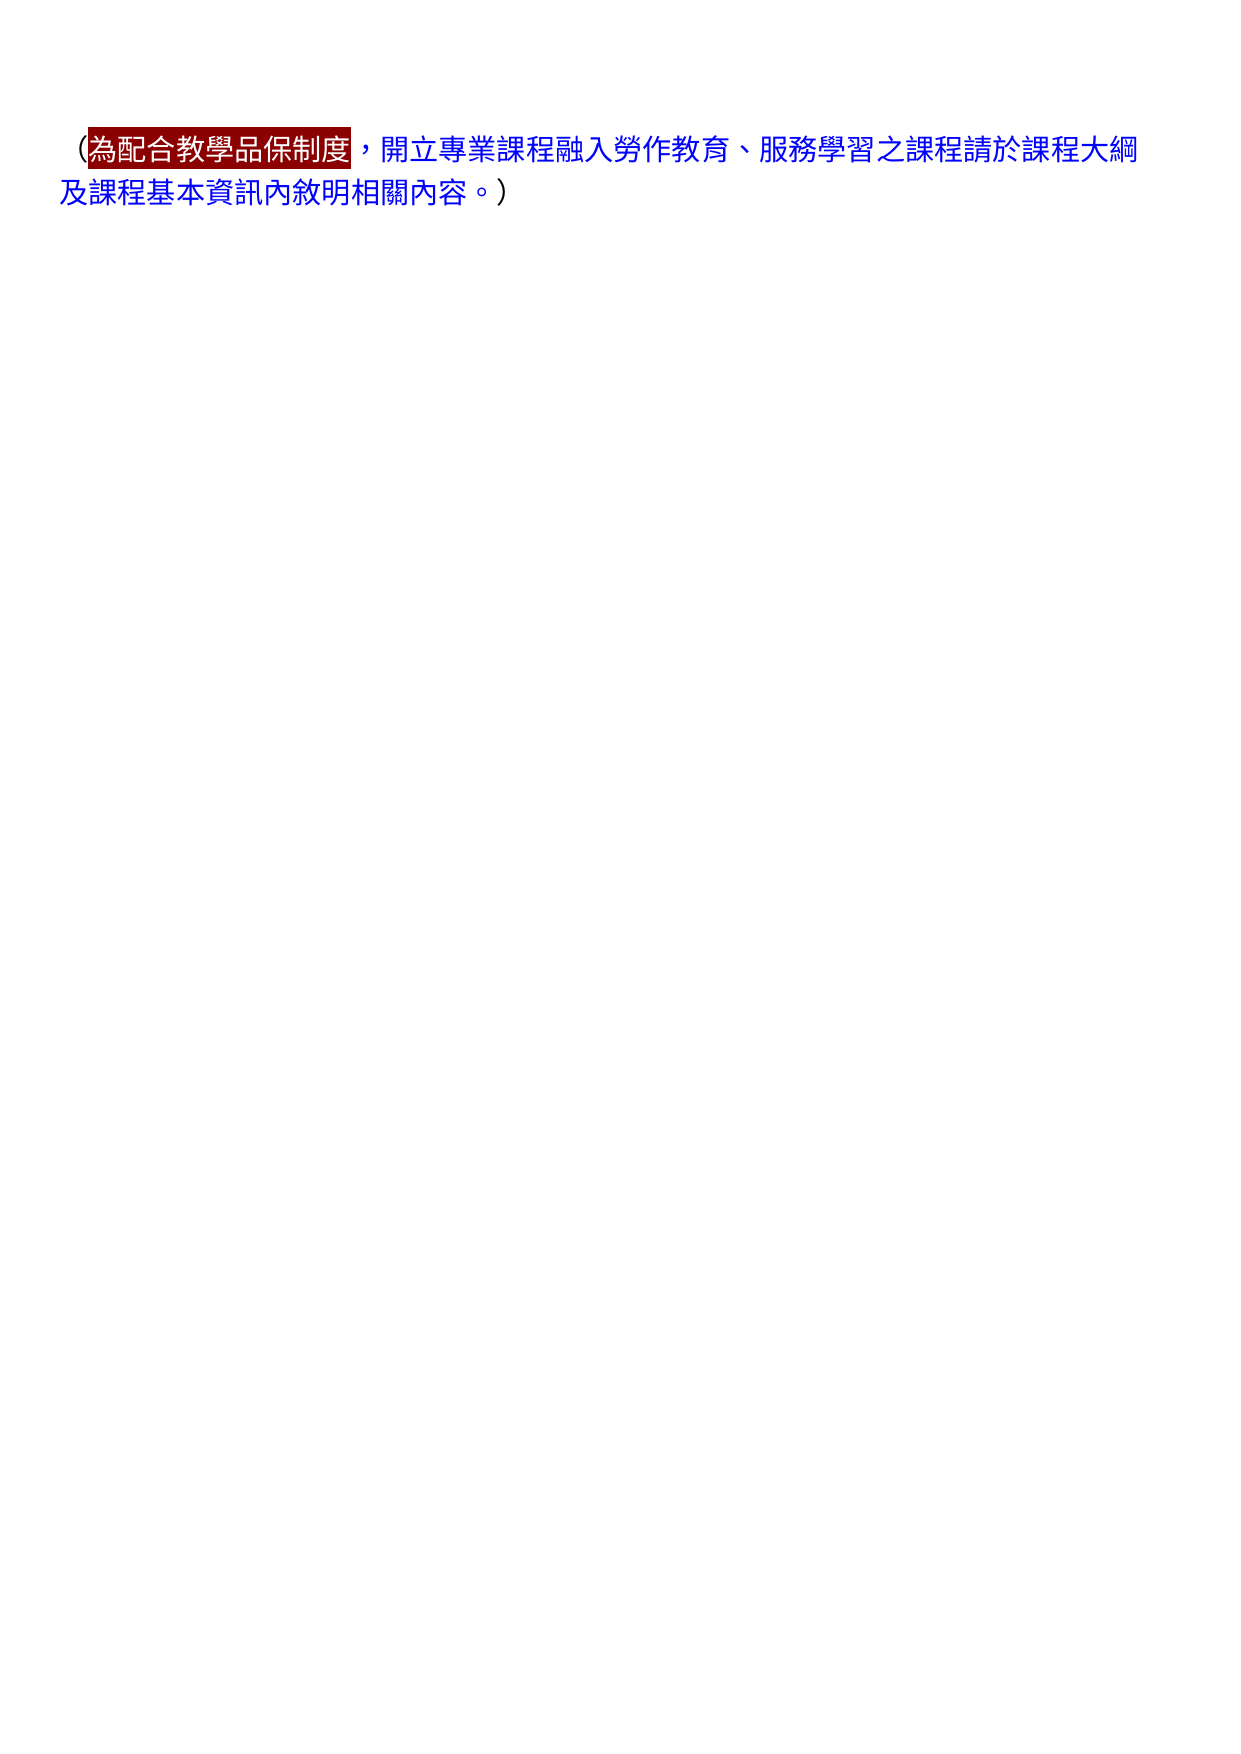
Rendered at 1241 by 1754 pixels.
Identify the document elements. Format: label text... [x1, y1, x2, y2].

text （為配合教學品保制度，開立專業課程融入勞作教育、服務學習之課程請於課程大綱及課程基本資訊內敘明相關內容。） [59, 127, 1152, 212]
